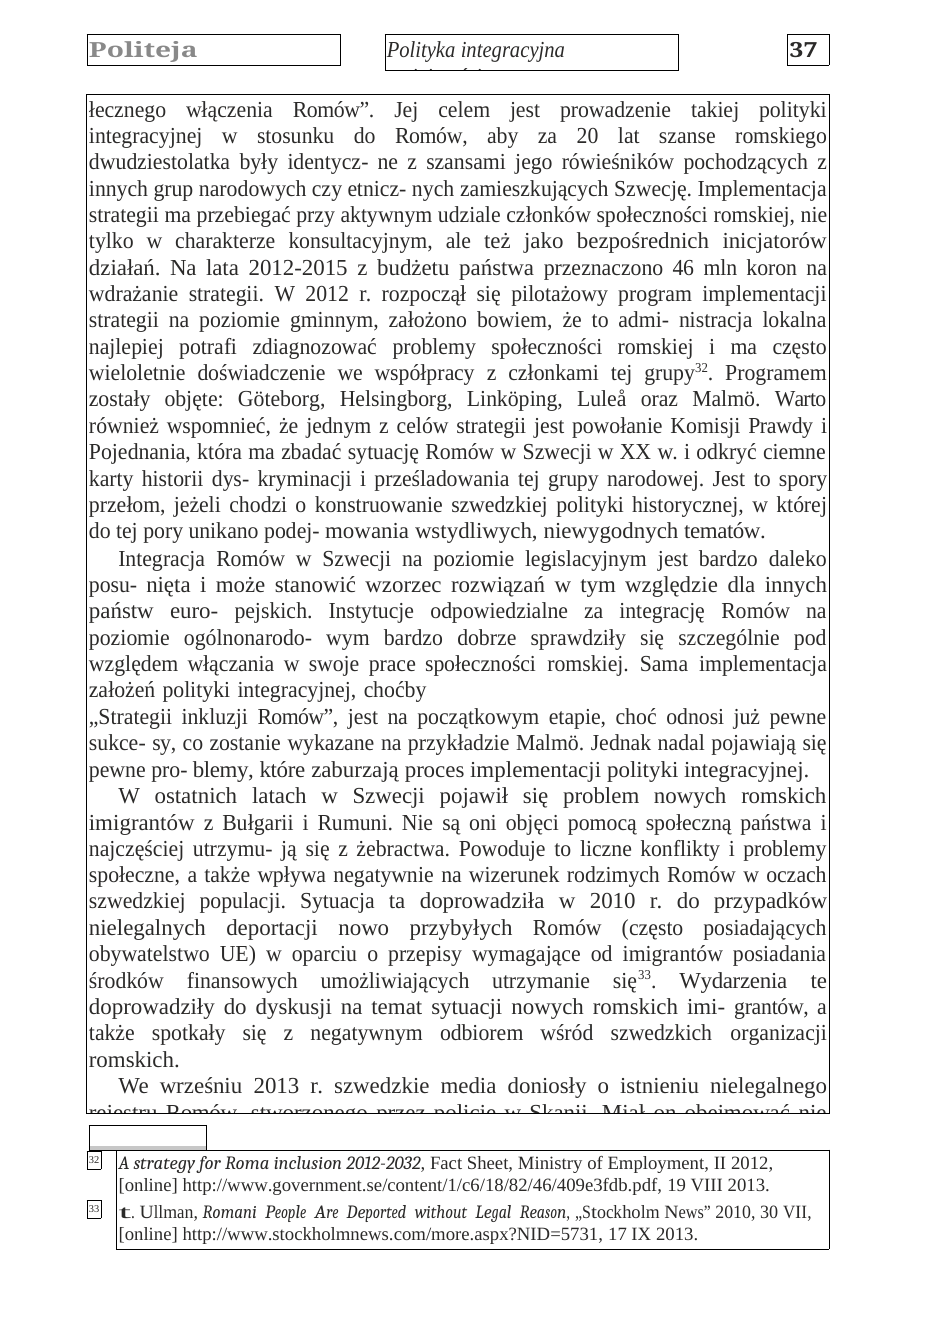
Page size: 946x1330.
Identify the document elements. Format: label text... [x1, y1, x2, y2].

text t. Ullman, Romani People Are Deported without Legal Reason, „Stockholm News” 2010, 30 VII, [online] http://www.stockholmnews.com/more.aspx?NID=5731, 17 IX 2013. [118, 1201, 829, 1245]
text W ostatnich latach w Szwecji pojawił się problem nowych romskich imigrantów z Bułgarii i Rumuni. Nie są oni objęci pomocą społeczną państwa i najczęściej utrzymu- ją się z żebractwa. Powoduje to liczne konflikty i problemy społeczne, a także wpływa negatywnie na wizerunek rodzimych Romów w oczach szwedzkiej populacji. Sytuacja ta doprowadziła w 2010 r. do przypadków nielegalnych deportacji nowo przybyłych Romów (często posiadających obywatelstwo UE) w oparciu o przepisy wymagające od imigrantów posiadania środków finansowych umożliwiających utrzymanie się33. Wydarzenia te doprowadziły do dyskusji na temat sytuacji nowych romskich imi- grantów, a także spotkały się z negatywnym odbiorem wśród szwedzkich organizacji romskich. [89, 782, 827, 1072]
text 32 [89, 1153, 101, 1165]
text A strategy for Roma inclusion 2012-2032, Fact Sheet, Ministry of Employment, II 2012, [online] http://www.government.se/content/1/c6/18/82/46/409e3fdb.pdf, 19 VIII 2013. [118, 1152, 828, 1195]
text 371 [789, 35, 829, 65]
text We wrześniu 2013 r. szwedzkie media doniosły o istnieniu nielegalnego rejestru Romów, stworzonego przez policję w Skanii. Miał on obejmować nie tylko przed- stawicieli społeczności romskiej podejrzanych o popełnienie czynów przestępnych, ale również osoby niewykazujące tendencji do tego typu zachowań, w tym dzieci [89, 1072, 827, 1113]
text 33 [89, 1203, 101, 1214]
text łecznego włączenia Romów”. Jej celem jest prowadzenie takiej polityki integracyjnej w stosunku do Romów, aby za 20 lat szanse romskiego dwudziestolatka były identycz- ne z szansami jego rówieśników pochodzących z innych grup narodowych czy etnicz- nych zamieszkujących Szwecję. Implementacja strategii ma przebiegać przy aktywnym udziale członków społeczności romskiej, nie tylko w charakterze konsultacyjnym, ale też jako bezpośrednich inicjatorów działań. Na lata 2012-2015 z budżetu państwa przeznaczono 46 mln koron na wdrażanie strategii. W 2012 r. rozpoczął się pilotażowy program implementacji strategii na poziomie gminnym, założono bowiem, że to admi- nistracja lokalna najlepiej potrafi zdiagnozować problemy społeczności romskiej i ma często wieloletnie doświadczenie we współpracy z członkami tej grupy32. Programem zostały objęte: Göteborg, Helsingborg, Linköping, Luleå oraz Malmö. Warto również wspomnieć, że jednym z celów strategii jest powołanie Komisji Prawdy i Pojednania, która ma zbadać sytuację Romów w Szwecji w XX w. i odkryć ciemne karty historii dys- kryminacji i prześladowania tej grupy narodowej. Jest to spory przełom, jeżeli chodzi o konstruowanie szwedzkiej polityki historycznej, w której do tej pory unikano podej- mowania wstydliwych, niewygodnych tematów. [89, 96, 827, 544]
text Polityka integracyjna mniejszości… [387, 37, 678, 70]
text Integracja Romów w Szwecji na poziomie legislacyjnym jest bardzo daleko posu- nięta i może stanowić wzorzec rozwiązań w tym względzie dla innych państw euro- pejskich. Instytucje odpowiedzialne za integrację Romów na poziomie ogólnonarodo- wym bardzo dobrze sprawdziły się szczególnie pod względem włączania w swoje prace społeczności romskiej. Sama implementacja założeń polityki integracyjnej, choćby [89, 544, 827, 703]
text „Strategii inkluzji Romów”, jest na początkowym etapie, choć odnosi już pewne sukce- sy, co zostanie wykazane na przykładzie Malmö. Jednak nadal pojawiają się pewne pro- blemy, które zaburzają proces implementacji polityki integracyjnej. [89, 703, 827, 782]
text Politeja 5(31/1)/2014 [89, 35, 340, 65]
